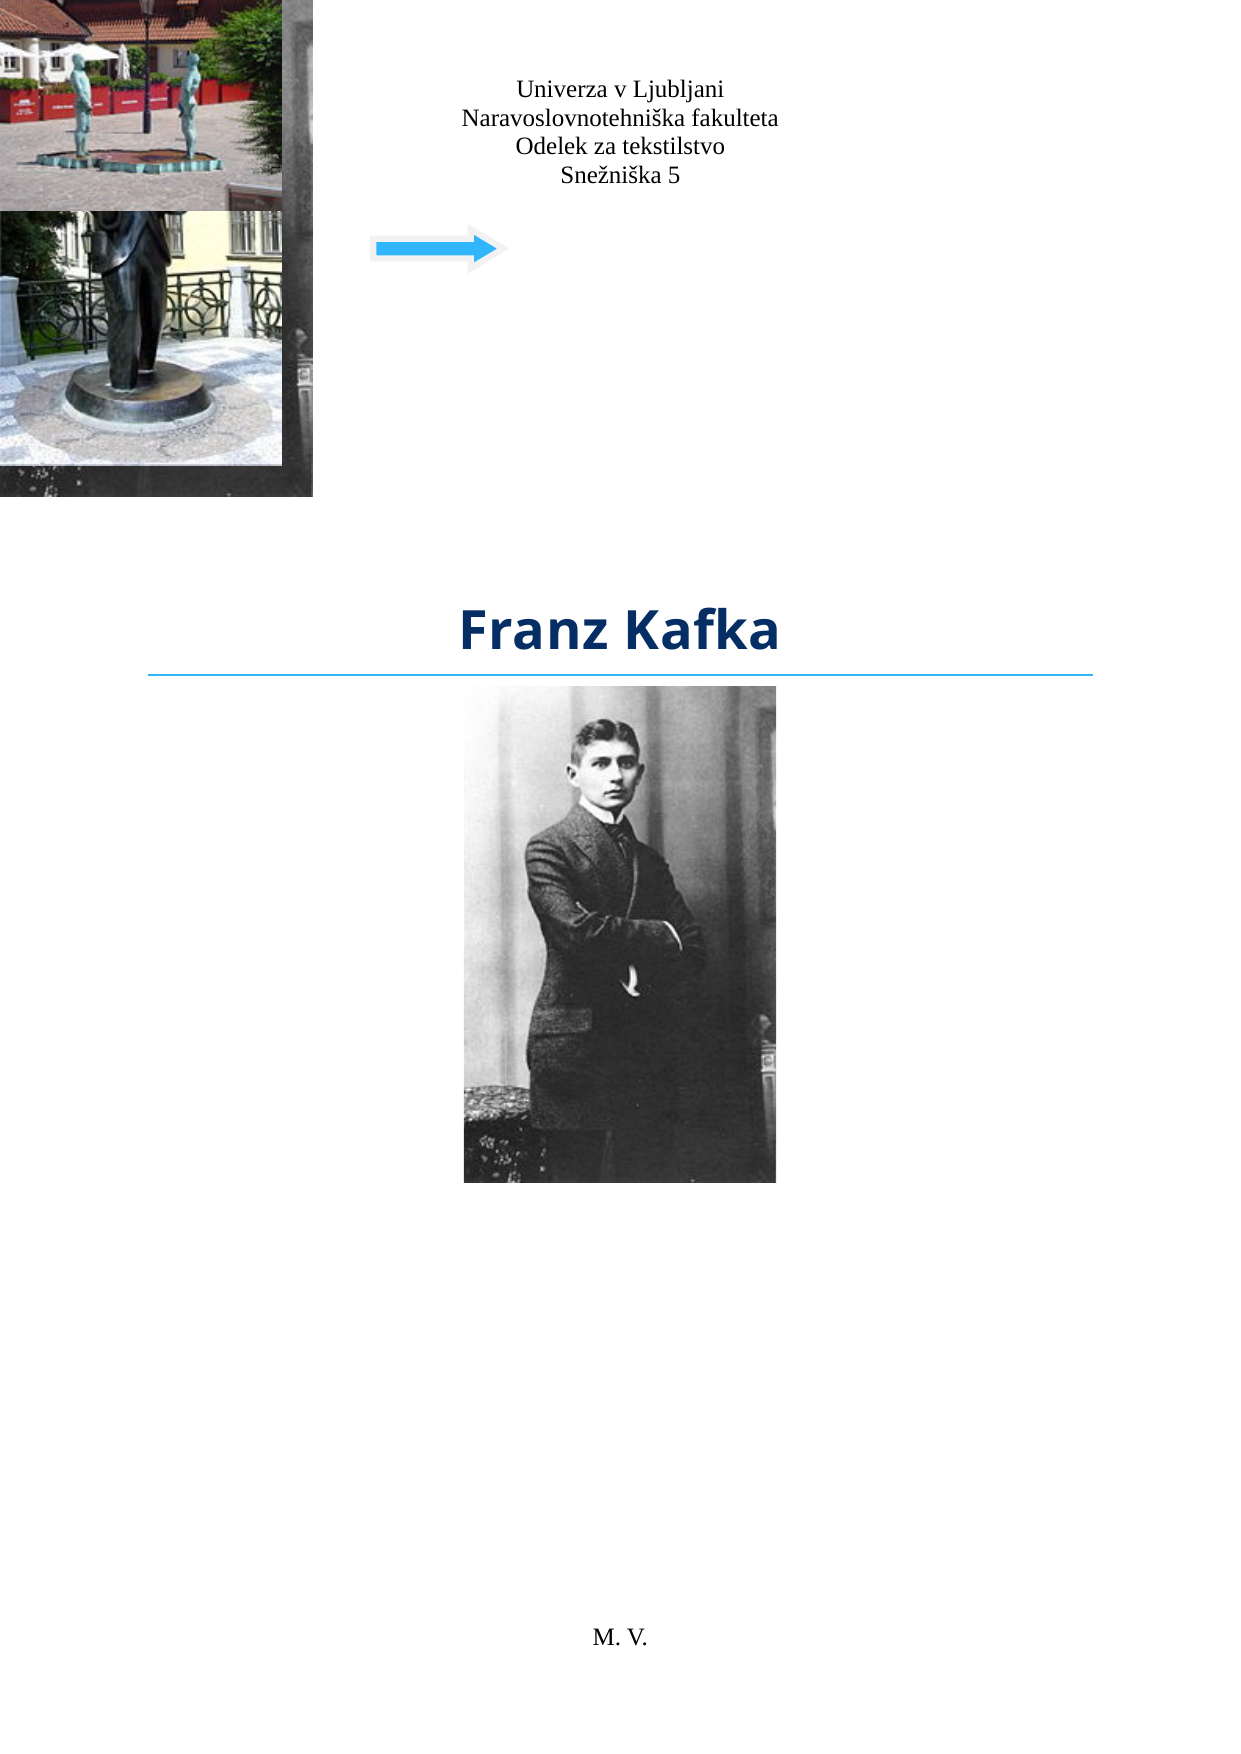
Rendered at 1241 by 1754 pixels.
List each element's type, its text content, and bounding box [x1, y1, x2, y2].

text M. V. [148, 1622, 1093, 1651]
picture [0, 0, 313, 497]
picture [463, 686, 777, 1183]
title Franz Kafka [148, 592, 1093, 674]
